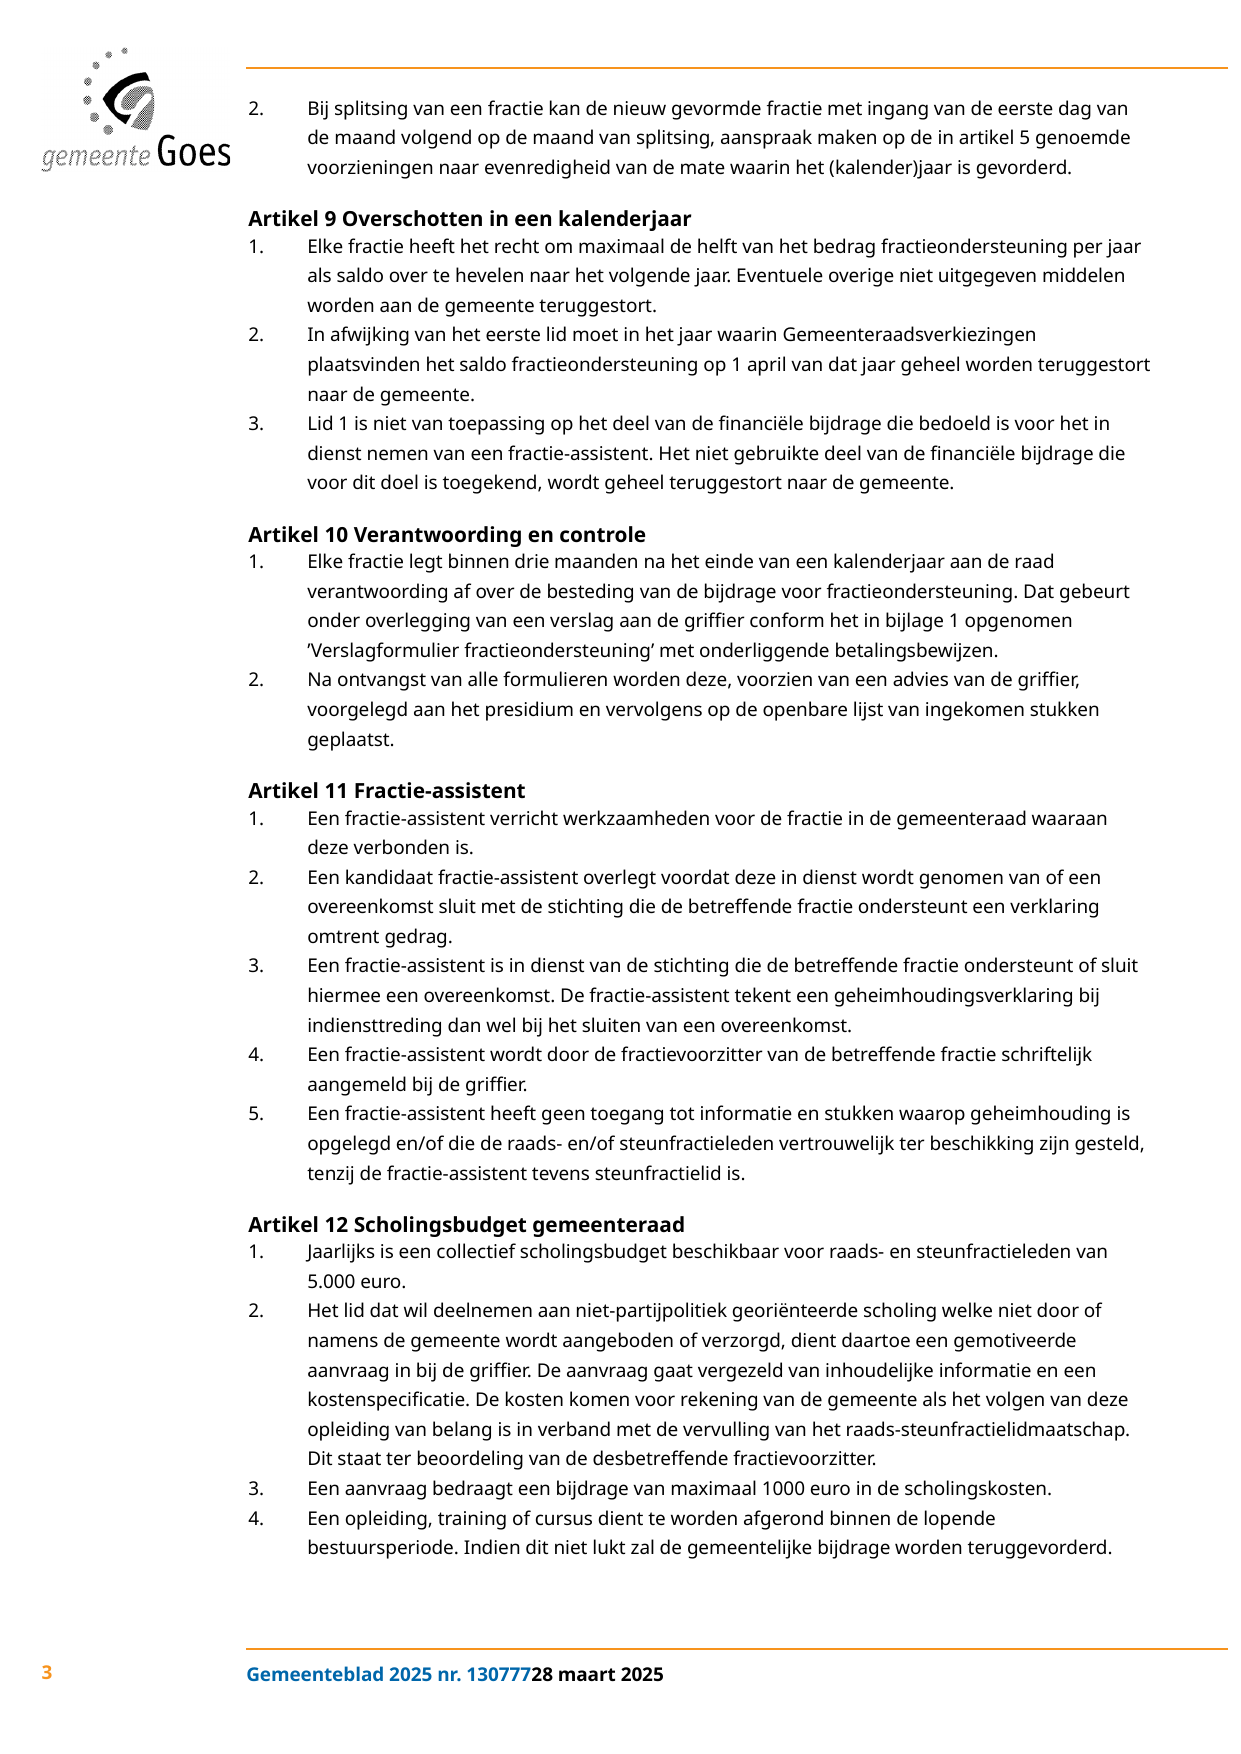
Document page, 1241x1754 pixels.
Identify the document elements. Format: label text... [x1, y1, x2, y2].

list Een fractie-assistent verricht werkzaamheden voor de fractie in de gemeenteraad waaraan deze verbonden is. [248, 805, 1152, 860]
list Elke fractie legt binnen drie maanden na het einde van een kalenderjaar aan de raad verantwoording af over de besteding van de bijdrage voor fractieondersteuning. Dat gebeurt onder overlegging van een verslag aan de griffier conform het in bijlage 1 opgenomen ’Verslagformulier fractieondersteuning’ met onderliggende betalingsbewijzen. [248, 548, 1152, 663]
text Artikel 9 Overschotten in een kalenderjaar [248, 204, 1152, 233]
list Een fractie-assistent wordt door de fractievoorzitter van de betreffende fractie schriftelijk aangemeld bij de griffier. [248, 1041, 1152, 1097]
list Een opleiding, training of cursus dient te worden afgerond binnen de lopende bestuursperiode. Indien dit niet lukt zal de gemeentelijke bijdrage worden teruggevorderd. [248, 1505, 1152, 1560]
text Artikel 12 Scholingsbudget gemeenteraad [248, 1210, 1152, 1238]
picture [41, 47, 231, 172]
list Lid 1 is niet van toepassing op het deel van de financiële bijdrage die bedoeld is voor het in dienst nemen van een fractie-assistent. Het niet gebruikte deel van de financiële bijdrage die voor dit doel is toegekend, wordt geheel teruggestort naar de gemeente. [248, 410, 1152, 495]
text Artikel 10 Verantwoording en controle [248, 520, 1152, 548]
list Een fractie-assistent is in dienst van de stichting die de betreffende fractie ondersteunt of sluit hiermee een overeenkomst. De fractie-assistent tekent een geheimhoudingsverklaring bij indiensttreding dan wel bij het sluiten van een overeenkomst. [248, 953, 1152, 1037]
list In afwijking van het eerste lid moet in het jaar waarin Gemeenteraadsverkiezingen plaatsvinden het saldo fractieondersteuning op 1 april van dat jaar geheel worden teruggestort naar de gemeente. [248, 322, 1152, 406]
list Een kandidaat fractie-assistent overlegt voordat deze in dienst wordt genomen van of een overeenkomst sluit met de stichting die de betreffende fractie ondersteunt een verklaring omtrent gedrag. [248, 864, 1152, 949]
list Een fractie-assistent heeft geen toegang tot informatie en stukken waarop geheimhouding is opgelegd en/of die de raads- en/of steunfractieleden vertrouwelijk ter beschikking zijn gesteld, tenzij de fractie-assistent tevens steunfractielid is. [248, 1101, 1152, 1185]
list Bij splitsing van een fractie kan de nieuw gevormde fractie met ingang van de eerste dag van de maand volgend op de maand van splitsing, aanspraak maken op de in artikel 5 genoemde voorzieningen naar evenredigheid van de mate waarin het (kalender)jaar is gevorderd. [248, 95, 1152, 180]
list Een aanvraag bedraagt een bijdrage van maximaal 1000 euro in de scholingskosten. [248, 1475, 1152, 1501]
text Artikel 11 Fractie-assistent [248, 776, 1152, 805]
list Het lid dat wil deelnemen aan niet-partijpolitiek georiënteerde scholing welke niet door of namens de gemeente wordt aangeboden of verzorgd, dient daartoe een gemotiveerde aanvraag in bij de griffier. De aanvraag gaat vergezeld van inhoudelijke informatie en een kostenspecificatie. De kosten komen voor rekening van de gemeente als het volgen van deze opleiding van belang is in verband met de vervulling van het raads-steunfractielidmaatschap. Dit staat ter beoordeling van de desbetreffende fractievoorzitter. [248, 1298, 1152, 1471]
list Na ontvangst van alle formulieren worden deze, voorzien van een advies van de griffier, voorgelegd aan het presidium en vervolgens op de openbare lijst van ingekomen stukken geplaatst. [248, 667, 1152, 752]
list Elke fractie heeft het recht om maximaal de helft van het bedrag fractieondersteuning per jaar als saldo over te hevelen naar het volgende jaar. Eventuele overige niet uitgegeven middelen worden aan de gemeente teruggestort. [248, 233, 1152, 318]
list Jaarlijks is een collectief scholingsbudget beschikbaar voor raads- en steunfractieleden van 5.000 euro. [248, 1238, 1152, 1294]
